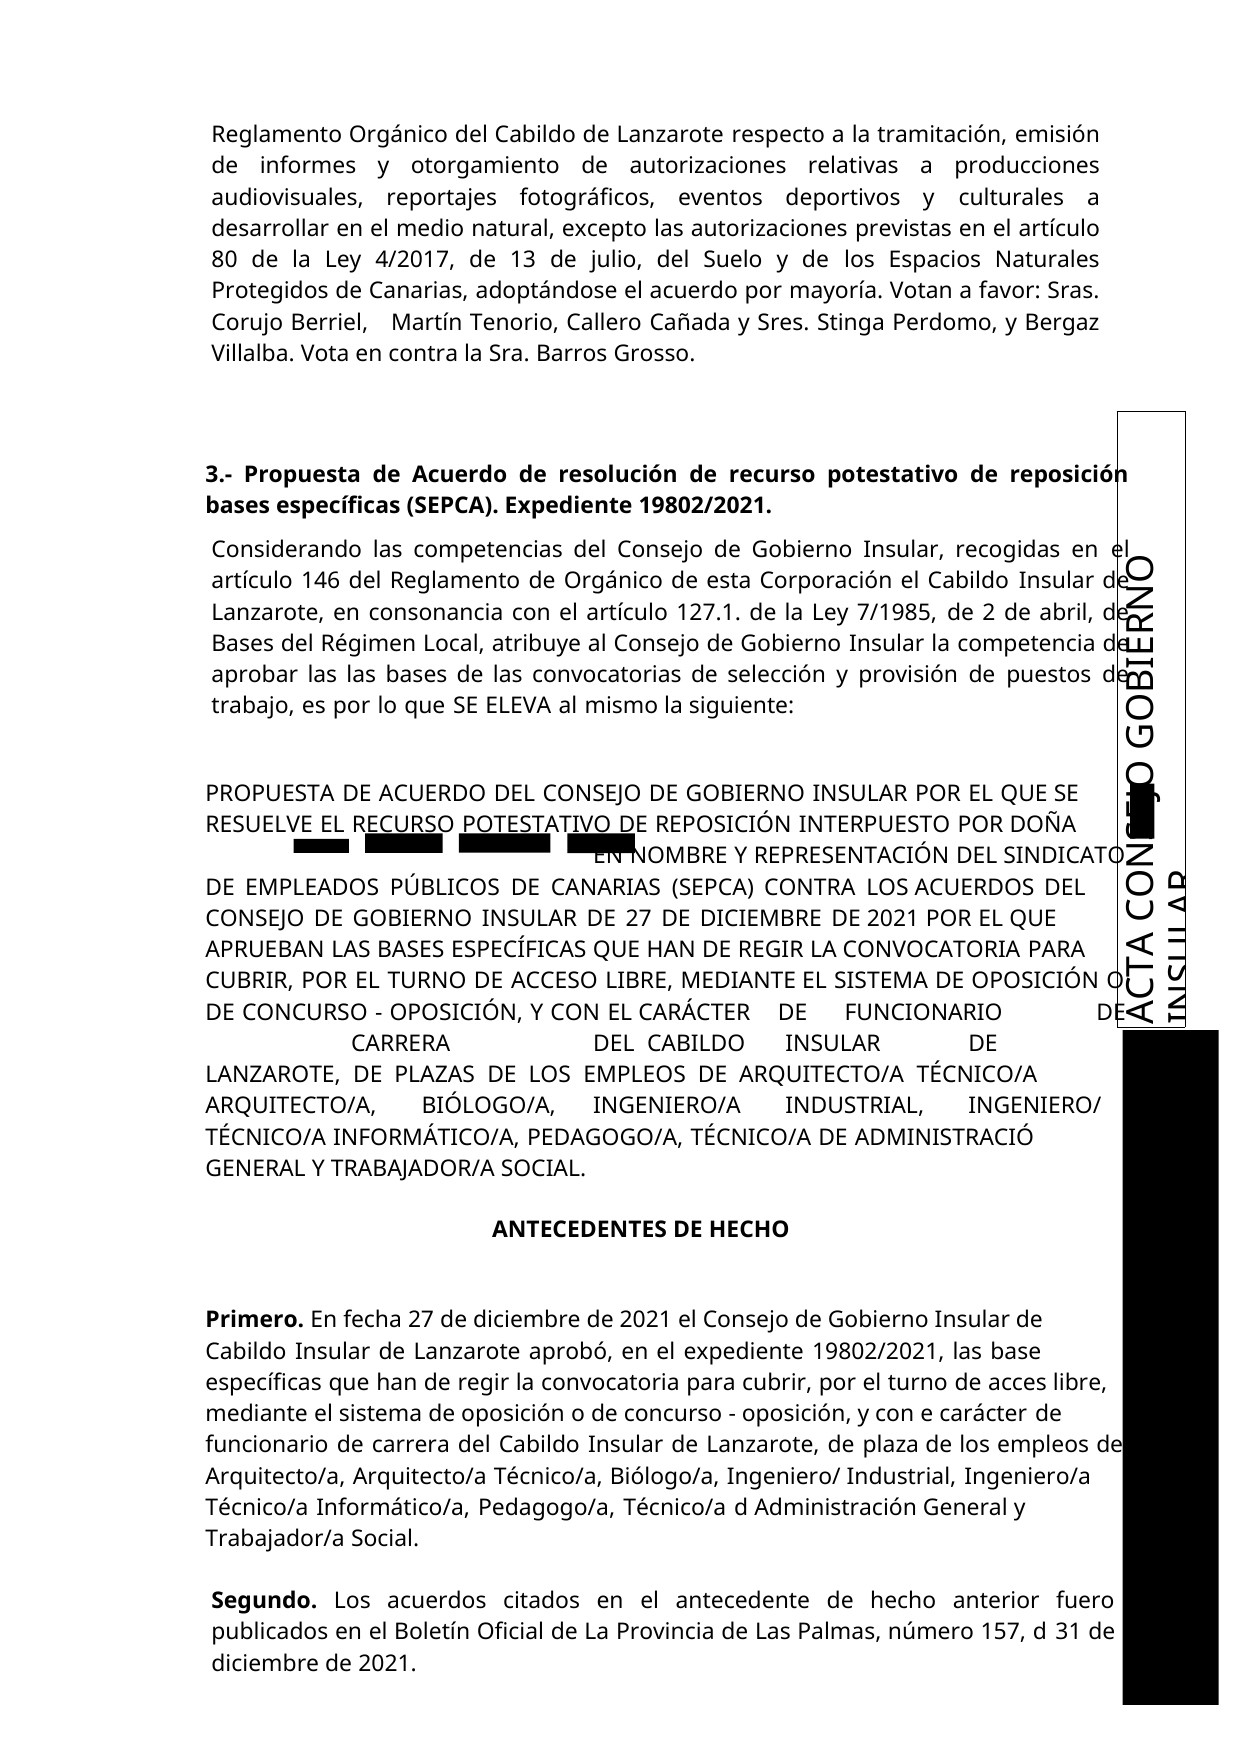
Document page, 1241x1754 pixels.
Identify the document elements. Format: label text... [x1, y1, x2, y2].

subtitle ANTECEDENTES DE HECHO [283, 1212, 998, 1244]
subtitle 3.- Propuesta de Acuerdo de resolución de recurso potestativo de reposición bases específicas (SEPCA). Expediente 19802/2021. [205, 458, 1129, 520]
text Segundo. Los acuerdos citados en el antecedente de hecho anterior fuero publicados en el Boletín Oficial de La Provincia de Las Palmas, número 157, d 31 de diciembre de 2021. [211, 1584, 1115, 1678]
text PROPUESTA DE ACUERDO DEL CONSEJO DE GOBIERNO INSULAR POR EL QUE SE RESUELVE EL RECURSO POTESTATIVO DE REPOSICIÓN INTERPUESTO POR DOÑA EN NOMBRE Y REPRESENTACIÓN DEL SINDICATO DE EMPLEADOS PÚBLICOS DE CANARIAS (SEPCA) CONTRA LOS ACUERDOS DEL CONSEJO DE GOBIERNO INSULAR DE 27 DE DICIEMBRE DE 2021 POR EL QUE APRUEBAN LAS BASES ESPECÍFICAS QUE HAN DE REGIR LA CONVOCATORIA PARA CUBRIR, POR EL TURNO DE ACCESO LIBRE, MEDIANTE EL SISTEMA DE OPOSICIÓN O DE CONCURSO - OPOSICIÓN, Y CON EL CARÁCTER DE FUNCIONARIO DE CARRERA DEL CABILDO INSULAR DE LANZAROTE, DE PLAZAS DE LOS EMPLEOS DE ARQUITECTO/A TÉCNICO/A ARQUITECTO/A, BIÓLOGO/A, INGENIERO/A INDUSTRIAL, INGENIERO/ TÉCNICO/A INFORMÁTICO/A, PEDAGOGO/A, TÉCNICO/A DE ADMINISTRACIÓ GENERAL Y TRABAJADOR/A SOCIAL. [205, 777, 1129, 1183]
text Considerando las competencias del Consejo de Gobierno Insular, recogidas en el artículo 146 del Reglamento de Orgánico de esta Corporación el Cabildo Insular de Lanzarote, en consonancia con el artículo 127.1. de la Ley 7/1985, de 2 de abril, de Bases del Régimen Local, atribuye al Consejo de Gobierno Insular la competencia de aprobar las las bases de las convocatorias de selección y provisión de puestos de trabajo, es por lo que SE ELEVA al mismo la siguiente: [211, 533, 1129, 720]
text Primero. En fecha 27 de diciembre de 2021 el Consejo de Gobierno Insular de Cabildo Insular de Lanzarote aprobó, en el expediente 19802/2021, las base específicas que han de regir la convocatoria para cubrir, por el turno de acces libre, mediante el sistema de oposición o de concurso - oposición, y con e carácter de funcionario de carrera del Cabildo Insular de Lanzarote, de plaza de los empleos de Arquitecto/a, Arquitecto/a Técnico/a, Biólogo/a, Ingeniero/ Industrial, Ingeniero/a Técnico/a Informático/a, Pedagogo/a, Técnico/a d Administración General y Trabajador/a Social. [205, 1303, 1129, 1553]
text ACTA CONSEJO GOBIERNO INSULAR [1118, 414, 1183, 1027]
text Reglamento Orgánico del Cabildo de Lanzarote respecto a la tramitación, emisión de informes y otorgamiento de autorizaciones relativas a producciones audiovisuales, reportajes fotográficos, eventos deportivos y culturales a desarrollar en el medio natural, excepto las autorizaciones previstas en el artículo 80 de la Ley 4/2017, de 13 de julio, del Suelo y de los Espacios Naturales Protegidos de Canarias, adoptándose el acuerdo por mayoría. Votan a favor: Sras. Corujo Berriel, Martín Tenorio, Callero Cañada y Sres. Stinga Perdomo, y Bergaz Villalba. Vota en contra la Sra. Barros Grosso. [211, 118, 1100, 368]
